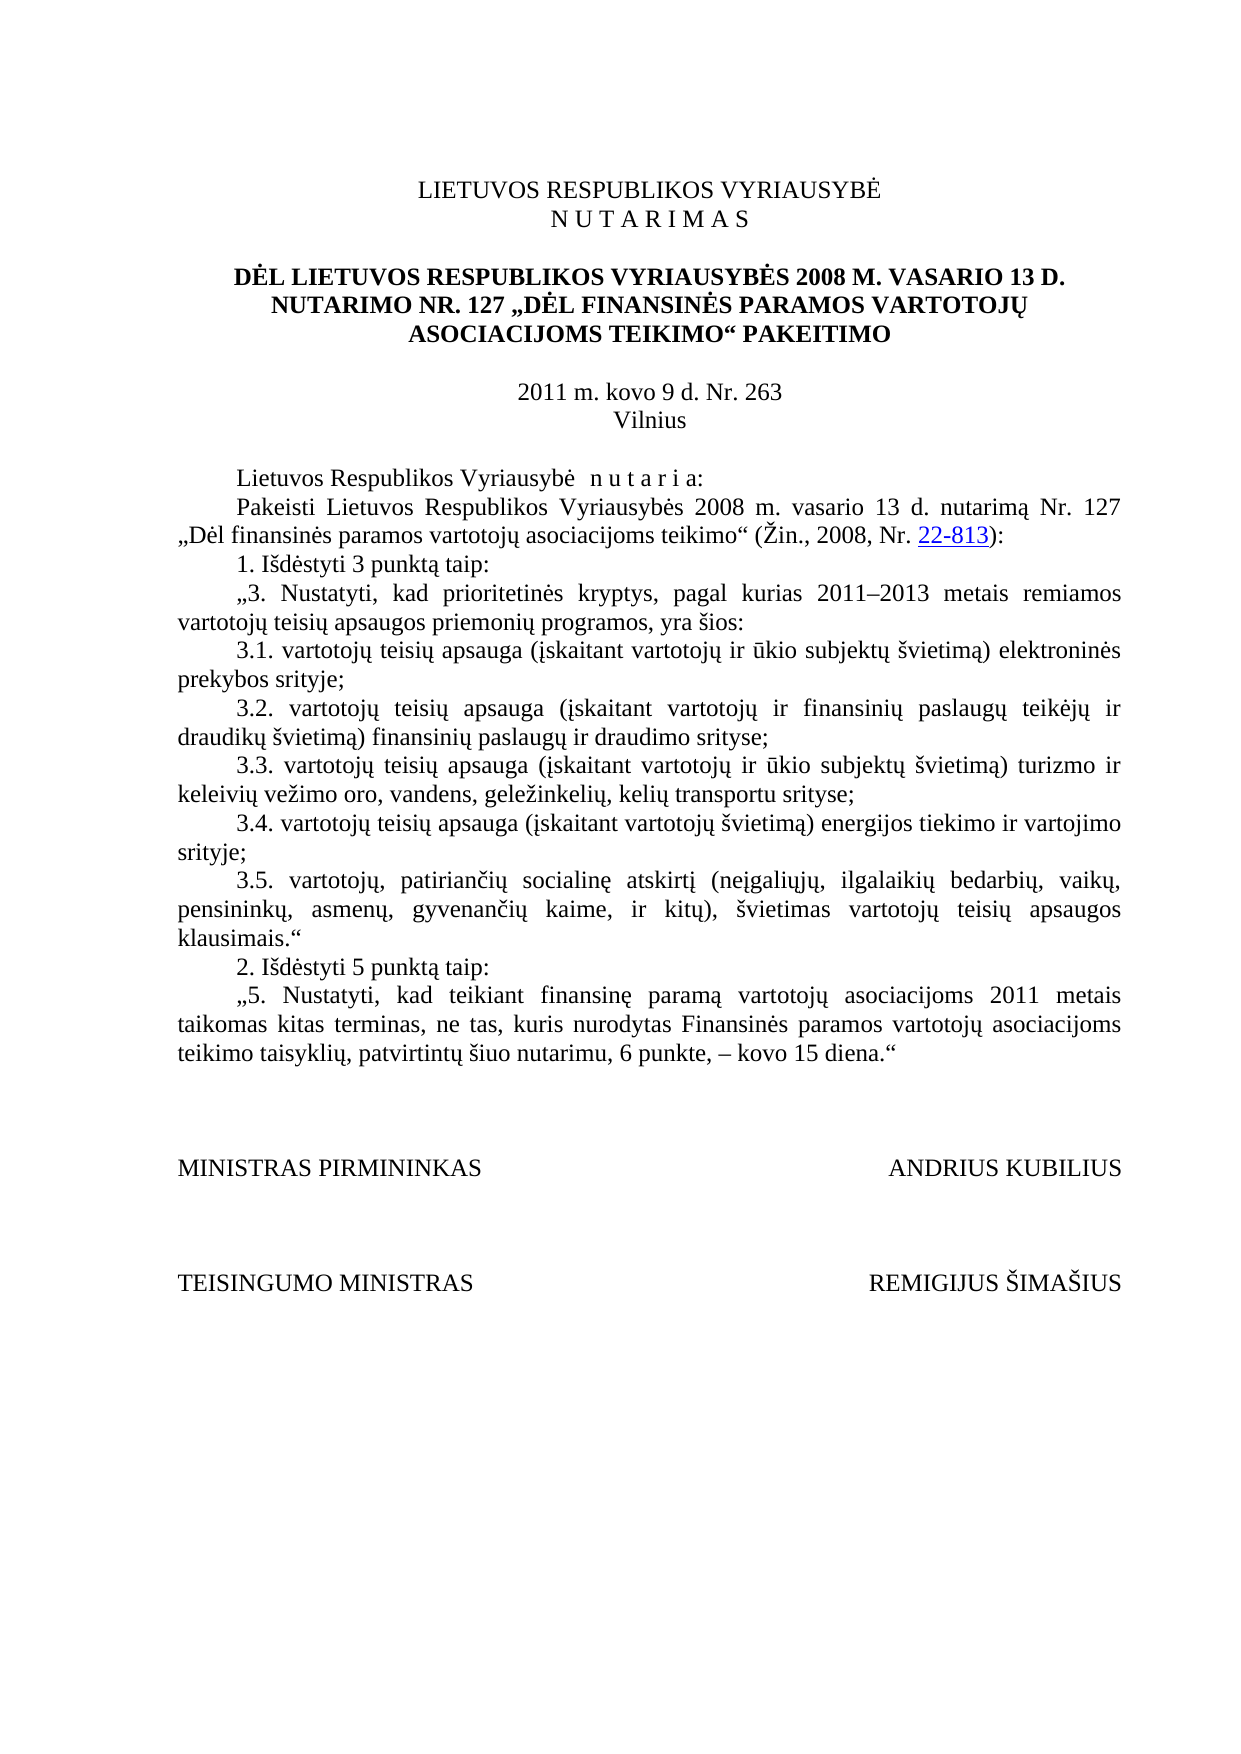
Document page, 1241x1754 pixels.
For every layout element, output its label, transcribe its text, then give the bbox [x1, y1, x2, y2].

text DĖL LIETUVOS RESPUBLIKOS VYRIAUSYBĖS 2008 M. VASARIO 13 D. NUTARIMO NR. 127 „DĖL FINANSINĖS PARAMOS VARTOTOJŲ ASOCIACIJOMS TEIKIMO“ PAKEITIMO [177, 262, 1122, 348]
text Lietuvos Respublikos Vyriausybė nutaria: [177, 463, 1122, 492]
text 3.5. vartotojų, patiriančių socialinę atskirtį (neįgaliųjų, ilgalaikių bedarbių, vaikų, pensininkų, asmenų, gyvenančių kaime, ir kitų), švietimas vartotojų teisių apsaugos klausimais.“ [177, 866, 1122, 952]
text NUTARIMAS [177, 204, 1122, 233]
text Lietuvos Respublikos Vyriausybė [177, 176, 1122, 204]
text 1. Išdėstyti 3 punktą taip: [177, 549, 1122, 578]
text 3.3. vartotojų teisių apsauga (įskaitant vartotojų ir ūkio subjektų švietimą) turizmo ir keleivių vežimo oro, vandens, geležinkelių, kelių transportu srityse; [177, 751, 1122, 808]
text Vilnius [177, 406, 1122, 434]
text 3.4. vartotojų teisių apsauga (įskaitant vartotojų švietimą) energijos tiekimo ir vartojimo srityje; [177, 808, 1122, 866]
text „3. Nustatyti, kad prioritetinės kryptys, pagal kurias 2011–2013 metais remiamos vartotojų teisių apsaugos priemonių programos, yra šios: [177, 578, 1122, 636]
text „5. Nustatyti, kad teikiant finansinę paramą vartotojų asociacijoms 2011 metais taikomas kitas terminas, ne tas, kuris nurodytas Finansinės paramos vartotojų asociacijoms teikimo taisyklių, patvirtintų šiuo nutarimu, 6 punkte, – kovo 15 diena.“ [177, 981, 1122, 1067]
text 3.2. vartotojų teisių apsauga (įskaitant vartotojų ir finansinių paslaugų teikėjų ir draudikų švietimą) finansinių paslaugų ir draudimo srityse; [177, 693, 1122, 751]
text 2011 m. kovo 9 d. Nr. 263 [177, 377, 1122, 406]
text Pakeisti Lietuvos Respublikos Vyriausybės 2008 m. vasario 13 d. nutarimą Nr. 127 „Dėl finansinės paramos vartotojų asociacijoms teikimo“ (Žin., 2008, Nr. 22-813): [177, 492, 1122, 549]
text 3.1. vartotojų teisių apsauga (įskaitant vartotojų ir ūkio subjektų švietimą) elektroninės prekybos srityje; [177, 636, 1122, 693]
text MINISTRAS PIRMININKAS ANDRIUS KUBILIUS [177, 1153, 1122, 1182]
text TEISINGUMO MINISTRAS REMIGIJUS ŠIMAŠIUS [177, 1268, 1122, 1297]
text 2. Išdėstyti 5 punktą taip: [177, 952, 1122, 981]
